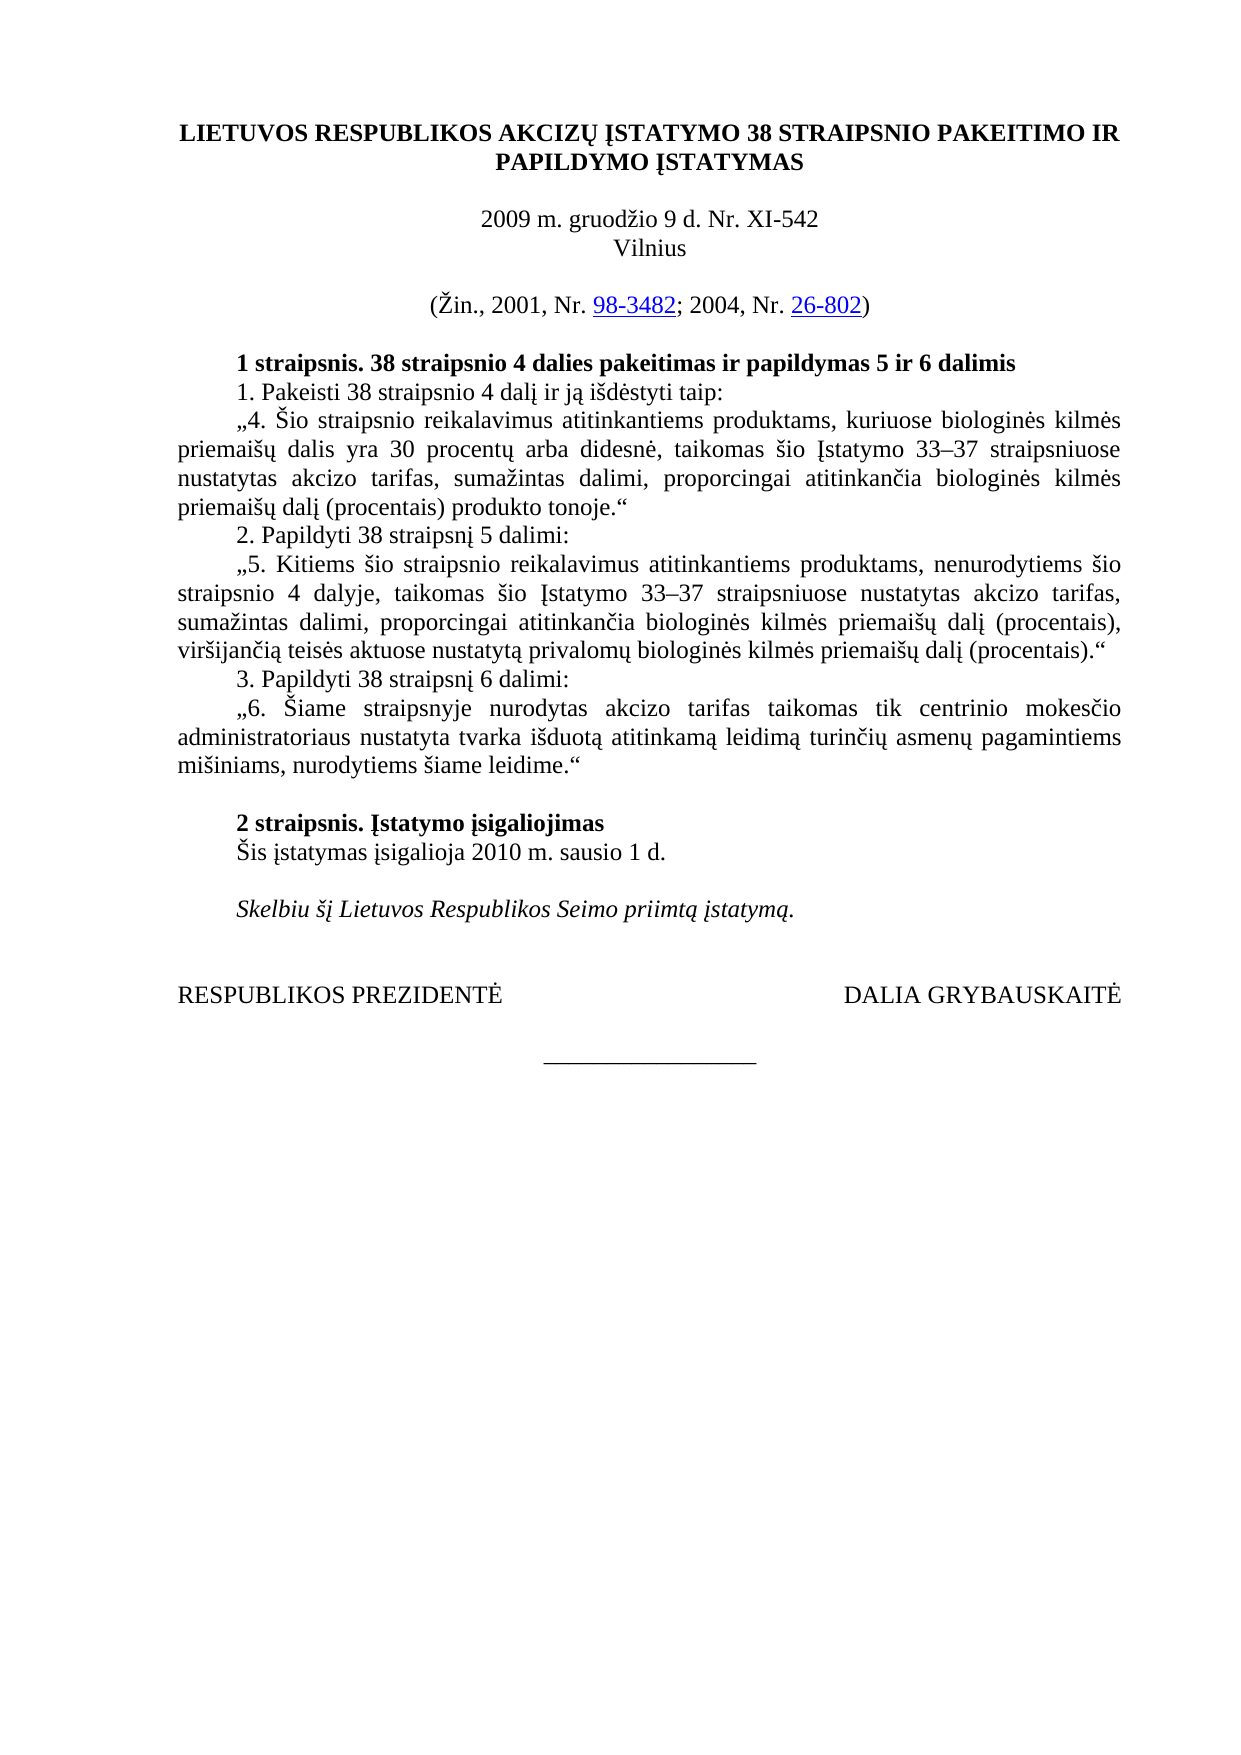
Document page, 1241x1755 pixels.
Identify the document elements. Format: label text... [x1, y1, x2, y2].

text Šis įstatymas įsigalioja 2010 m. sausio 1 d. [177, 837, 1122, 866]
text 2. Papildyti 38 straipsnį 5 dalimi: [177, 521, 1122, 549]
text 1 straipsnis. 38 straipsnio 4 dalies pakeitimas ir papildymas 5 ir 6 dalimis [177, 348, 1122, 377]
text _________________ [177, 1038, 1122, 1067]
text RESPUBLIKOS PREZIDENTĖ DALIA GRYBAUSKAITĖ [177, 981, 1122, 1009]
text Skelbiu šį Lietuvos Respublikos Seimo priimtą įstatymą. [177, 894, 1122, 923]
text LIETUVOS RESPUBLIKOS AKCIZŲ ĮSTATYMO 38 STRAIPSNIO PAKEITIMO IR PAPILDYMO ĮSTATYMAS [177, 118, 1122, 176]
text „5. Kitiems šio straipsnio reikalavimus atitinkantiems produktams, nenurodytiems šio straipsnio 4 dalyje, taikomas šio Įstatymo 33–37 straipsniuose nustatytas akcizo tarifas, sumažintas dalimi, proporcingai atitinkančia biologinės kilmės priemaišų dalį (procentais), viršijančią teisės aktuose nustatytą privalomų biologinės kilmės priemaišų dalį (procentais).“ [177, 549, 1122, 664]
text 2009 m. gruodžio 9 d. Nr. XI-542 [177, 204, 1122, 233]
text Vilnius [177, 233, 1122, 262]
text (Žin., 2001, Nr. 98-3482; 2004, Nr. 26-802) [177, 291, 1122, 319]
text 2 straipsnis. Įstatymo įsigaliojimas [177, 808, 1122, 837]
text 1. Pakeisti 38 straipsnio 4 dalį ir ją išdėstyti taip: [177, 377, 1122, 406]
text 3. Papildyti 38 straipsnį 6 dalimi: [177, 664, 1122, 693]
text „4. Šio straipsnio reikalavimus atitinkantiems produktams, kuriuose biologinės kilmės priemaišų dalis yra 30 procentų arba didesnė, taikomas šio Įstatymo 33–37 straipsniuose nustatytas akcizo tarifas, sumažintas dalimi, proporcingai atitinkančia biologinės kilmės priemaišų dalį (procentais) produkto tonoje.“ [177, 406, 1122, 521]
text „6. Šiame straipsnyje nurodytas akcizo tarifas taikomas tik centrinio mokesčio administratoriaus nustatyta tvarka išduotą atitinkamą leidimą turinčių asmenų pagamintiems mišiniams, nurodytiems šiame leidime.“ [177, 693, 1122, 779]
